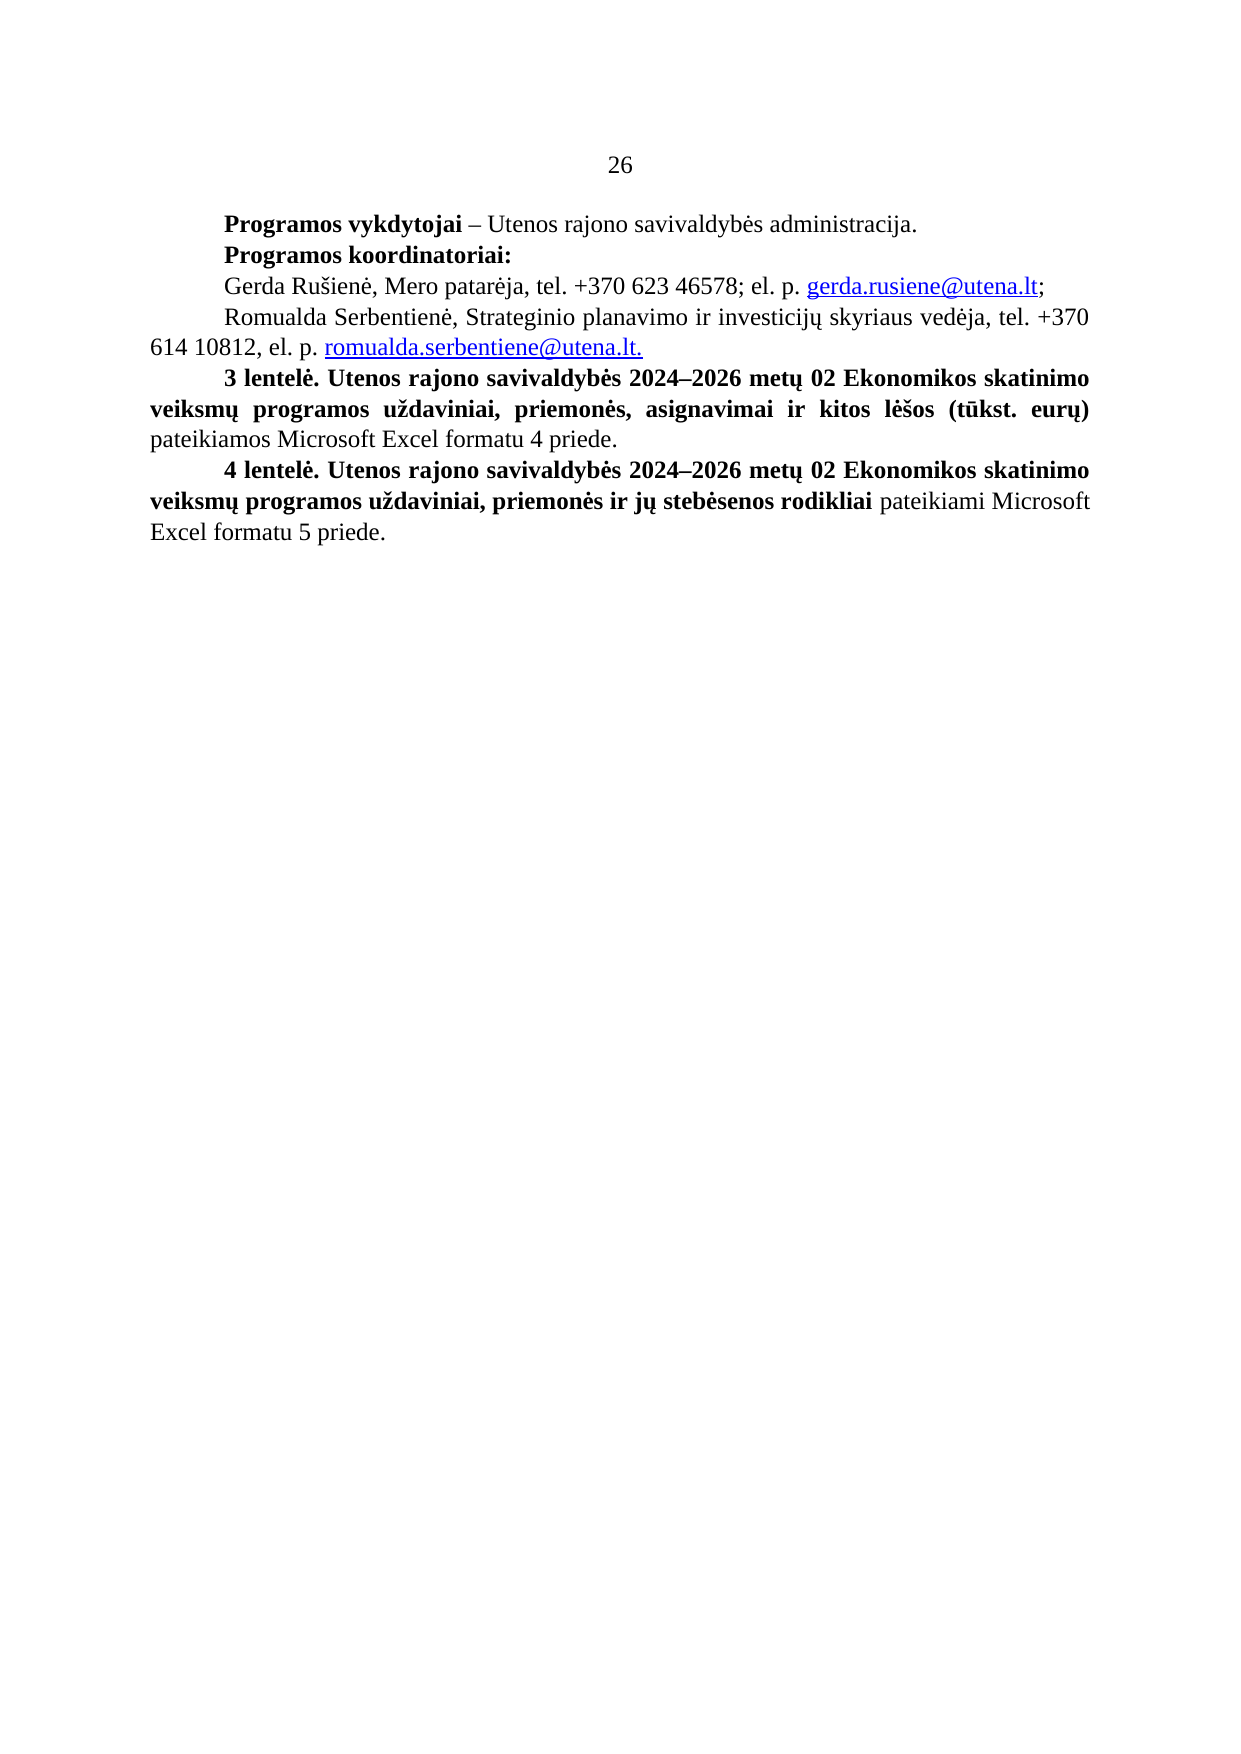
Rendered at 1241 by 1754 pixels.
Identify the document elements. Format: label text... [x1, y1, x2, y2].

text Gerda Rušienė, Mero patarėja, tel. +370 623 46578; el. p. gerda.rusiene@utena.lt; [150, 271, 1090, 300]
text 3 lentelė. Utenos rajono savivaldybės 2024–2026 metų 02 Ekonomikos skatinimo veiksmų programos uždaviniai, priemonės, asignavimai ir kitos lėšos (tūkst. eurų) pateikiamos Microsoft Excel formatu 4 priede. [150, 363, 1090, 453]
text Programos koordinatoriai: [150, 240, 1090, 269]
text Programos vykdytojai – Utenos rajono savivaldybės administracija. [150, 209, 1090, 238]
text Romualda Serbentienė, Strateginio planavimo ir investicijų skyriaus vedėja, tel. +370 614 10812, el. p. romualda.serbentiene@utena.lt. [150, 302, 1090, 361]
text 4 lentelė. Utenos rajono savivaldybės 2024–2026 metų 02 Ekonomikos skatinimo veiksmų programos uždaviniai, priemonės ir jų stebėsenos rodikliai pateikiami Microsoft Excel formatu 5 priede. [150, 455, 1090, 546]
